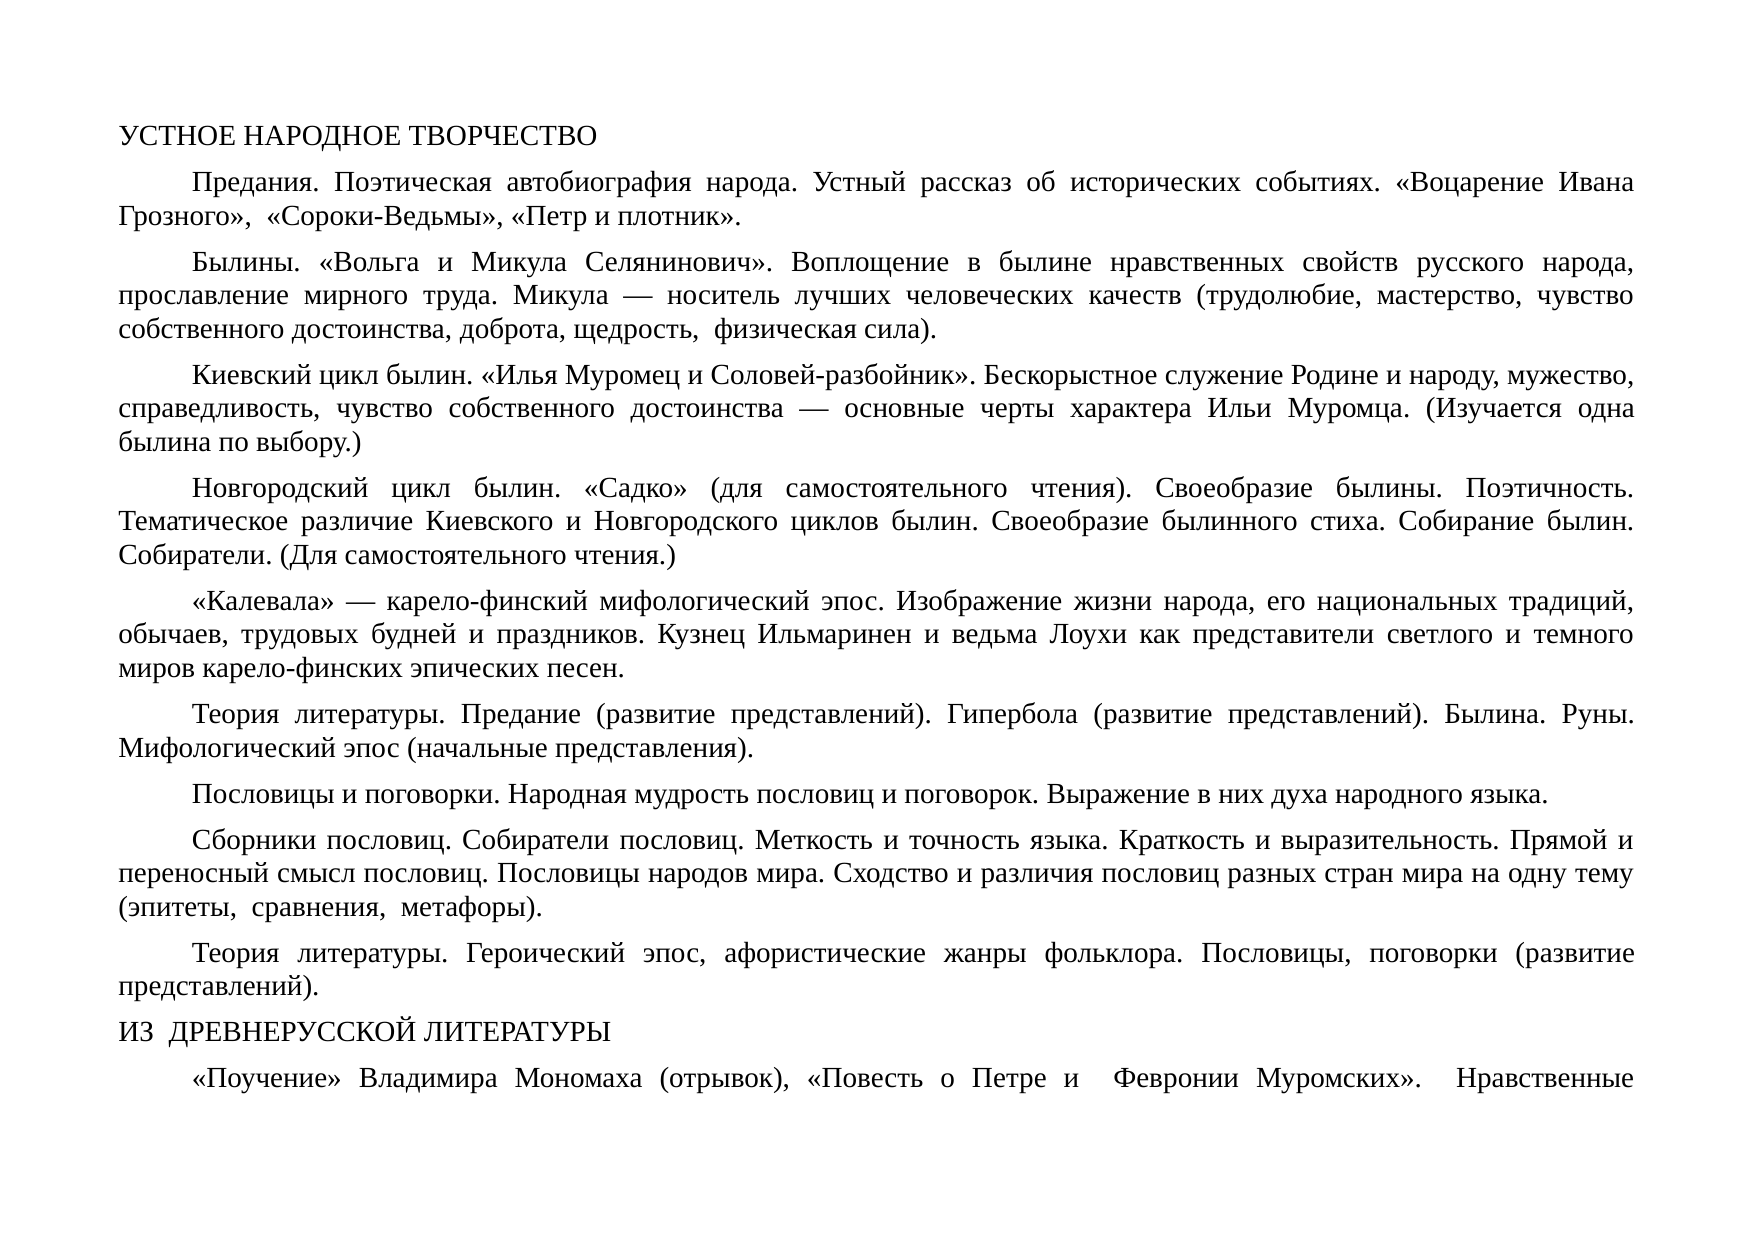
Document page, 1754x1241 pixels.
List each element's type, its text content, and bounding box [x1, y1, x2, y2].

text «Калевала» — карело-финский мифологический эпос. Изображение жизни народа, его национальных традиций, обычаев, трудовых будней и праздников. Кузнец Ильмаринен и ведьма Лоухи как представители светлого и темного миров карело-финских эпических песен. [118, 583, 1636, 684]
text ИЗ ДРЕВНЕРУССКОЙ ЛИТЕРАТУРЫ [118, 1014, 1636, 1048]
text Сборники пословиц. Собиратели пословиц. Меткость и точность языка. Краткость и выразительность. Прямой и переносный смысл пословиц. Пословицы народов мира. Сходство и различия пословиц разных стран мира на одну тему (эпитеты, сравнения, метафоры). [118, 822, 1636, 922]
text Былины. «Вольга и Микула Селянинович». Воплощение в былине нравственных свойств русского народа, прославление мирного труда. Микула — носитель лучших человеческих качеств (трудолюбие, мастерство, чувство собственного достоинства, доброта, щедрость, физическая сила). [118, 244, 1636, 344]
text Теория литературы. Героический эпос, афористические жанры фольклора. Пословицы, поговорки (развитие представлений). [118, 935, 1636, 1002]
text «Поучение» Владимира Мономаха (отрывок), «Повесть о Петре и Февронии Муромских». Нравственные [118, 1061, 1636, 1094]
text Новгородский цикл былин. «Садко» (для самостоятельного чтения). Своеобразие былины. Поэтичность. Тематическое различие Киевского и Новгородского циклов былин. Своеобразие былинного стиха. Собирание былин. Собиратели. (Для самостоятельного чтения.) [118, 470, 1636, 571]
text Киевский цикл былин. «Илья Муромец и Соловей-разбойник». Бескорыстное служение Родине и народу, мужество, справедливость, чувство собственного достоинства — основные черты характера Ильи Муромца. (Изучается одна былина по выбору.) [118, 357, 1636, 457]
text УСТНОЕ НАРОДНОЕ ТВОРЧЕСТВО [118, 118, 1636, 152]
text Пословицы и поговорки. Народная мудрость пословиц и поговорок. Выражение в них духа народного языка. [118, 776, 1636, 809]
text Теория литературы. Предание (развитие представлений). Гипербола (развитие представлений). Былина. Руны. Мифологический эпос (начальные представления). [118, 696, 1636, 763]
text Предания. Поэтическая автобиография народа. Устный рассказ об исторических событиях. «Воцарение Ивана Грозного», «Сороки-Ведьмы», «Петр и плотник». [118, 164, 1636, 231]
